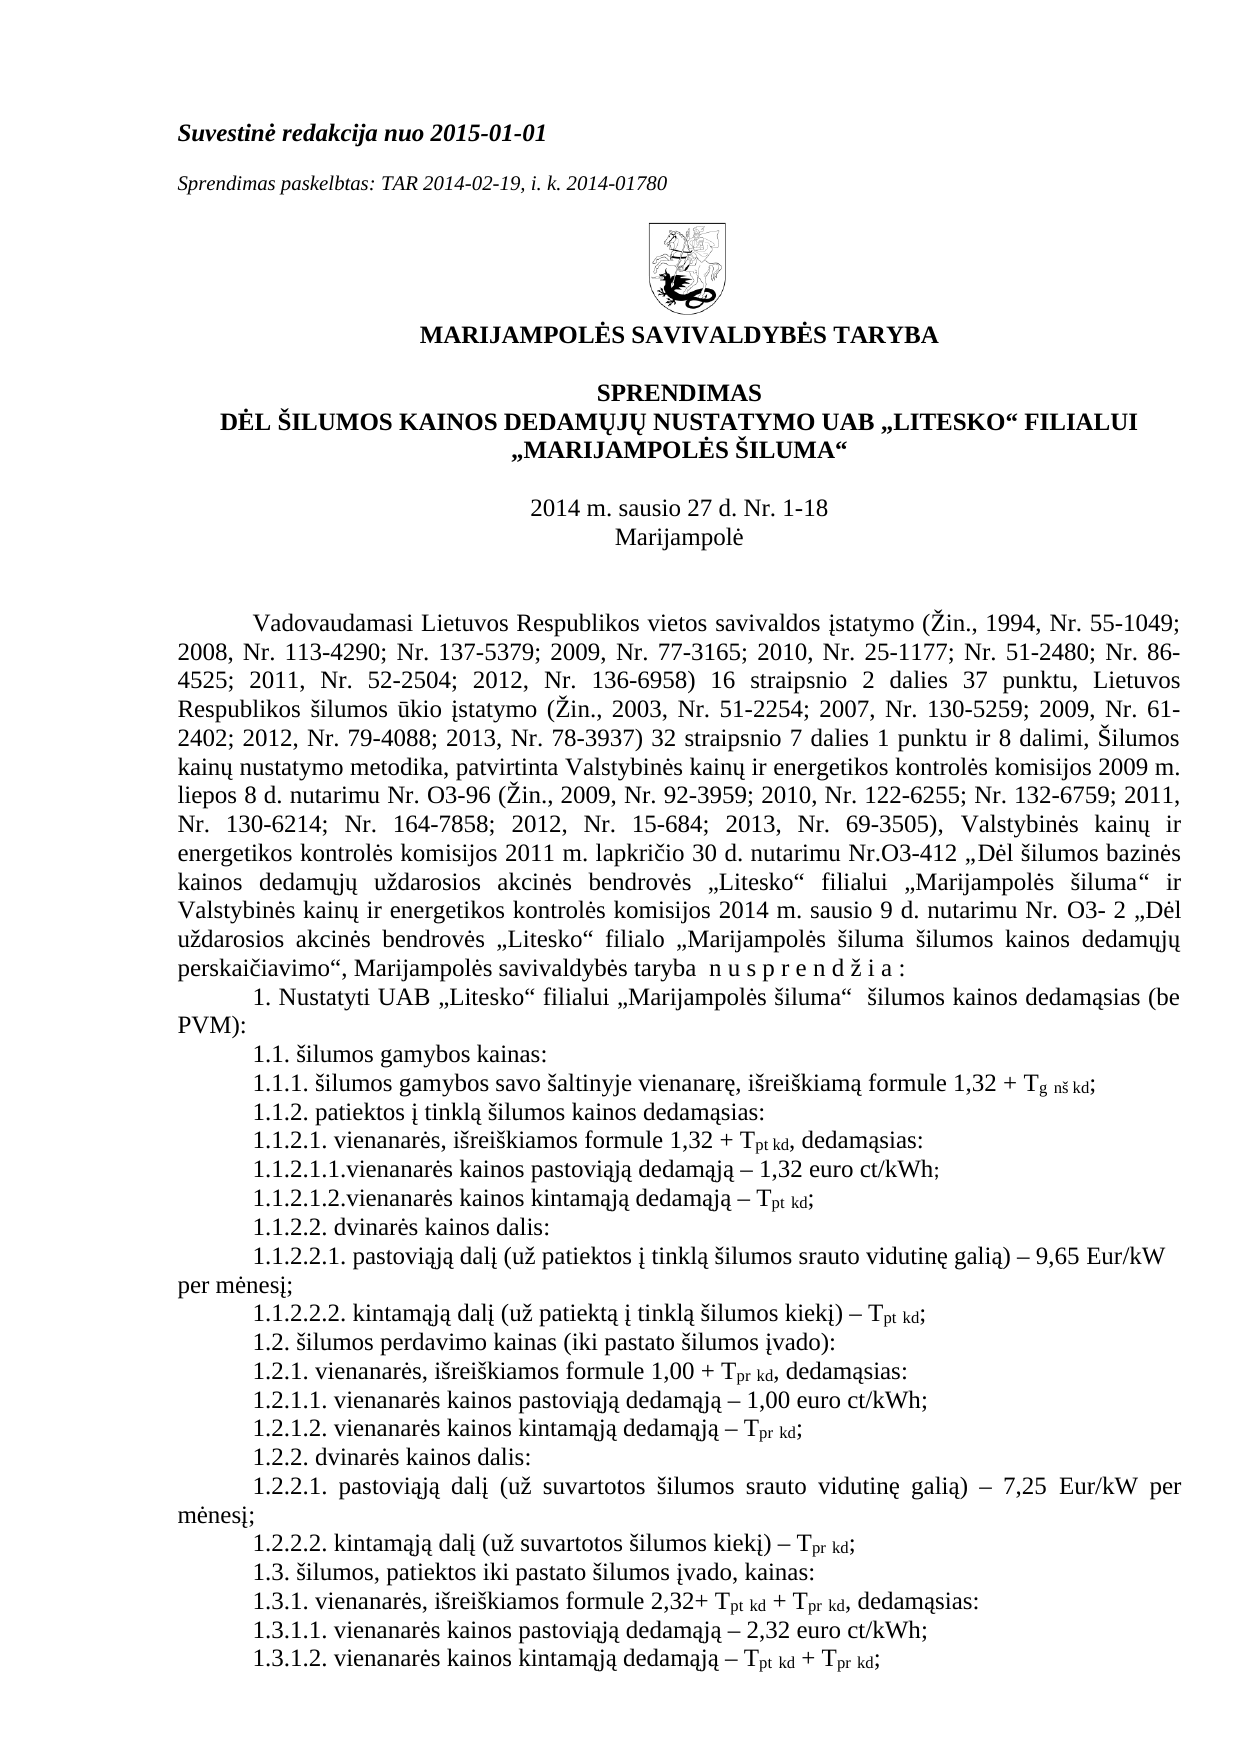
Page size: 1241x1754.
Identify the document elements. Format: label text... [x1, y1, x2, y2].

text Suvestinė redakcija nuo 2015-01-01 [177, 118, 1181, 147]
text 1.1.2.2. dvinarės kainos dalis: [252, 1212, 1181, 1241]
text 1. Nustatyti UAB „Litesko“ filialui „Marijampolės šiluma“ šilumos kainos dedamąsias (be PVM): [177, 982, 1181, 1039]
text 1.2. šilumos perdavimo kainas (iki pastato šilumos įvado): [252, 1327, 1181, 1356]
text 1.2.2.1. pastoviąją dalį (už suvartotos šilumos srauto vidutinę galią) – 7,25 Eur/kW per mėnesį; [177, 1471, 1181, 1528]
text SPRENDIMAS [177, 378, 1181, 407]
text 1.1.2.1.1.vienanarės kainos pastoviąją dedamąją – 1,32 euro ct/kWh; [252, 1154, 1181, 1183]
text 1.2.1.2. vienanarės kainos kintamąją dedamąją – Tpr kd; [252, 1413, 1181, 1442]
text 1.1. šilumos gamybos kainas: [252, 1039, 1181, 1068]
text 1.2.1. vienanarės, išreiškiamos formule 1,00 + Tpr kd, dedamąsias: [252, 1356, 1181, 1385]
text MARIJAMPOLĖS SAVIVALDYBĖS TARYBA [177, 321, 1181, 349]
text 1.1.2.1.2.vienanarės kainos kintamąją dedamąją – Tpt kd; [252, 1183, 1181, 1212]
text 1.2.2.2. kintamąją dalį (už suvartotos šilumos kiekį) – Tpr kd; [252, 1528, 1181, 1557]
text 1.2.1.1. vienanarės kainos pastoviąją dedamąją – 1,00 euro ct/kWh; [252, 1385, 1181, 1413]
text 1.1.1. šilumos gamybos savo šaltinyje vienanarę, išreiškiamą formule 1,32 + Tg nš kd; [252, 1068, 1181, 1097]
text DĖL ŠILUMOS kainos dedamųjų nustatymo UAB „Litesko“ filialui „MARIJAMPOLĖS ŠILUMA“ [177, 407, 1181, 464]
text 1.3.1.2. vienanarės kainos kintamąją dedamąją – Tpt kd + Tpr kd; [252, 1643, 1181, 1672]
text 1.1.2.1. vienanarės, išreiškiamos formule 1,32 + Tpt kd, dedamąsias: [252, 1126, 1181, 1154]
text Sprendimas paskelbtas: TAR 2014-02-19, i. k. 2014-01780 [177, 171, 1181, 195]
text 1.3.1. vienanarės, išreiškiamos formule 2,32+ Tpt kd + Tpr kd, dedamąsias: [252, 1586, 1181, 1615]
text 1.2.2. dvinarės kainos dalis: [252, 1442, 1181, 1471]
text 2014 m. sausio 27 d. Nr. 1-18 [177, 493, 1181, 522]
text 1.1.2.2.2. kintamąją dalį (už patiektą į tinklą šilumos kiekį) – Tpt kd; [252, 1298, 1181, 1327]
text Marijampolė [177, 522, 1181, 551]
text 1.3.1.1. vienanarės kainos pastoviąją dedamąją – 2,32 euro ct/kWh; [252, 1615, 1181, 1643]
text Vadovaudamasi Lietuvos Respublikos vietos savivaldos įstatymo (Žin., 1994, Nr. 55-1049; 2008, Nr. 113-4290; Nr. 137-5379; 2009, Nr. 77-3165; 2010, Nr. 25-1177; Nr. 51-2480; Nr. 86-4525; 2011, Nr. 52-2504; 2012, Nr. 136-6958) 16 straipsnio 2 dalies 37 punktu, Lietuvos Respublikos šilumos ūkio įstatymo (Žin., 2003, Nr. 51-2254; 2007, Nr. 130-5259; 2009, Nr. 61-2402; 2012, Nr. 79-4088; 2013, Nr. 78-3937) 32 straipsnio 7 dalies 1 punktu ir 8 dalimi, Šilumos kainų nustatymo metodika, patvirtinta Valstybinės kainų ir energetikos kontrolės komisijos 2009 m. liepos 8 d. nutarimu Nr. O3-96 (Žin., 2009, Nr. 92-3959; 2010, Nr. 122-6255; Nr. 132-6759; 2011, Nr. 130-6214; Nr. 164-7858; 2012, Nr. 15-684; 2013, Nr. 69-3505), Valstybinės kainų ir energetikos kontrolės komisijos 2011 m. lapkričio 30 d. nutarimu Nr.O3-412 „Dėl šilumos bazinės kainos dedamųjų uždarosios akcinės bendrovės „Litesko“ filialui „Marijampolės šiluma“ ir Valstybinės kainų ir energetikos kontrolės komisijos 2014 m. sausio 9 d. nutarimu Nr. O3- 2 „Dėl uždarosios akcinės bendrovės „Litesko“ filialo „Marijampolės šiluma šilumos kainos dedamųjų perskaičiavimo“, Marijampolės savivaldybės taryba n u s p r e n d ž i a : [177, 608, 1181, 982]
text 1.1.2.2.1. pastoviąją dalį (už patiektos į tinklą šilumos srauto vidutinę galią) – 9,65 Eur/kW per mėnesį; [177, 1241, 1181, 1298]
text 1.3. šilumos, patiektos iki pastato šilumos įvado, kainas: [252, 1557, 1181, 1586]
text 1.1.2. patiektos į tinklą šilumos kainos dedamąsias: [252, 1097, 1181, 1126]
